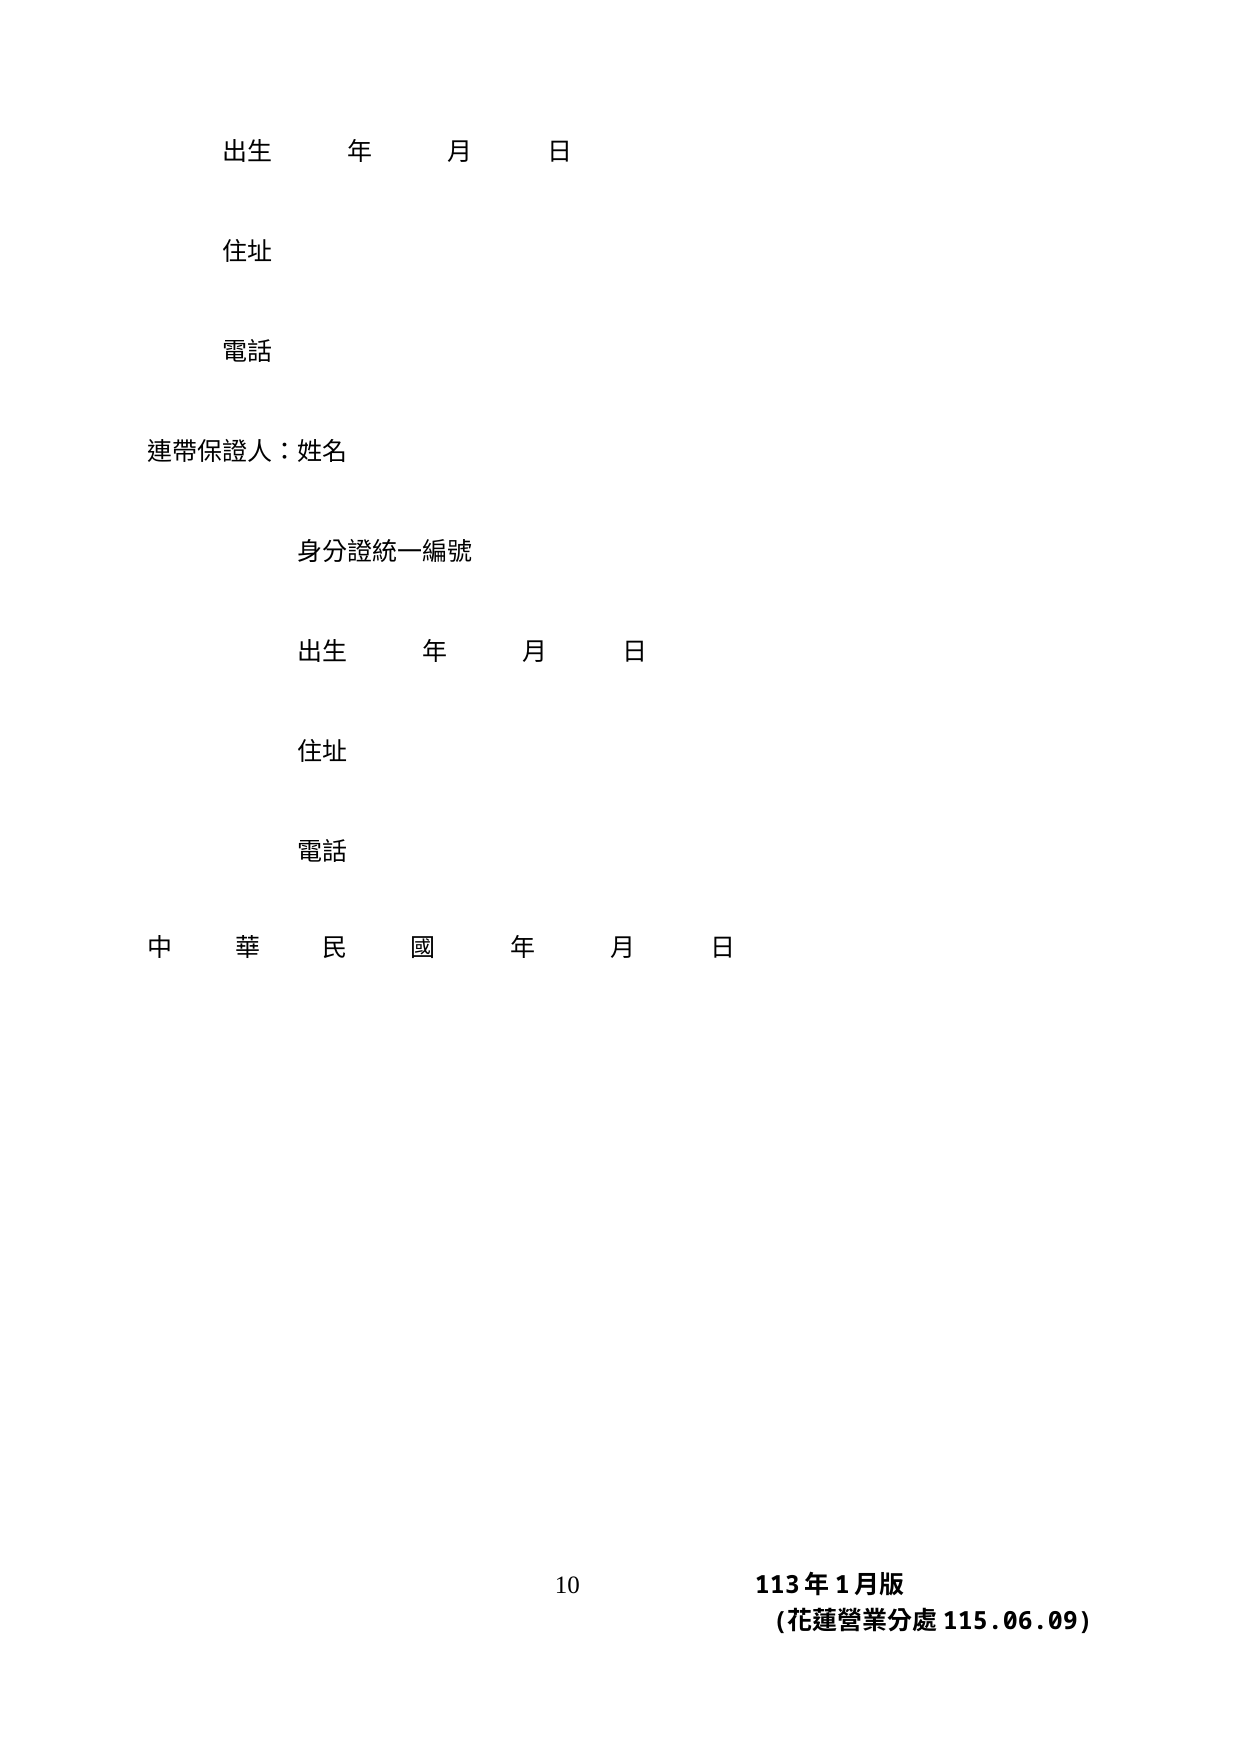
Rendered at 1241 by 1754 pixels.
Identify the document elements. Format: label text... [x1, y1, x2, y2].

text 身分證統一編號 [298, 508, 1092, 570]
text 電話 [223, 308, 1092, 370]
text 連帶保證人：姓名 [148, 408, 1092, 470]
text 出生 年 月 日 [298, 608, 1092, 670]
text 出生 年 月 日 [223, 108, 1092, 170]
text 住址 [223, 208, 1092, 270]
text 中 華 民 國 年 月 日 [148, 926, 1132, 964]
text 電話 [298, 808, 1092, 870]
text 住址 [298, 708, 1092, 770]
